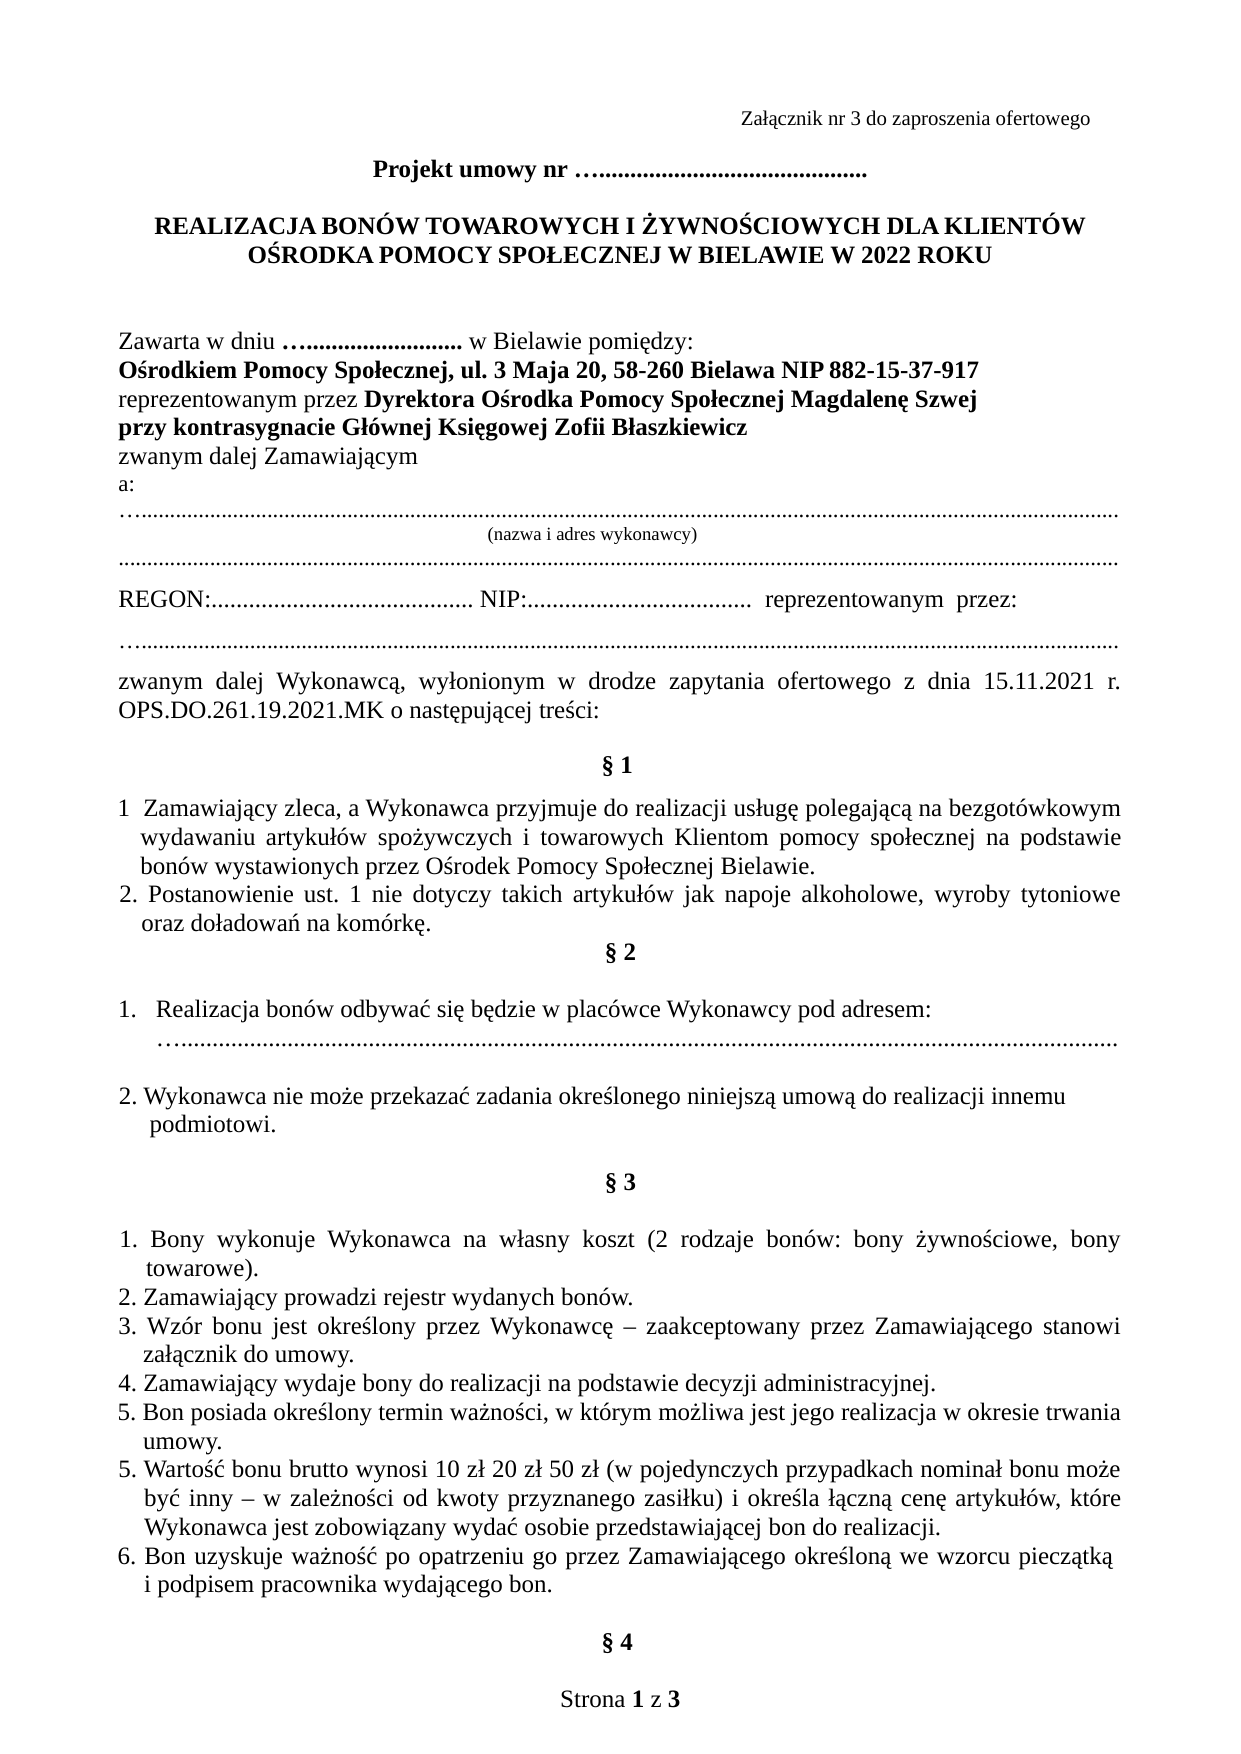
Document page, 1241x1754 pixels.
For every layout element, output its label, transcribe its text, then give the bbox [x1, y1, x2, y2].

list podmiotowi. [118, 1109, 1122, 1138]
text § 4 [118, 1627, 1122, 1656]
text 5. Bon posiada określony termin ważności, w którym możliwa jest jego realizacja w okresie trwania umowy. [117, 1397, 1122, 1454]
text zwanym dalej Zamawiającym [118, 441, 1122, 470]
text 4. Zamawiający wydaje bony do realizacji na podstawie decyzji administracyjnej. [118, 1368, 1122, 1397]
text 2. Wykonawca nie może przekazać zadania określonego niniejszą umową do realizacji innemu [118, 1081, 1122, 1109]
text 1. Bony wykonuje Wykonawca na własny koszt (2 rodzaje bonów: bony żywnościowe, bony towarowe). [119, 1224, 1122, 1282]
text ............................................................................................................................................................................... [118, 544, 1122, 571]
text a: [118, 470, 1122, 496]
list Realizacja bonów odbywać się będzie w placówce Wykonawcy pod adresem: [118, 994, 1122, 1023]
text 2. Zamawiający prowadzi rejestr wydanych bonów. [118, 1282, 1122, 1311]
text § 2 [118, 937, 1122, 966]
text Projekt umowy nr …........................................... [118, 154, 1122, 182]
text REALIZACJA BONÓW TOWAROWYCH I ŻYWNOŚCIOWYCH DLA KLIENTÓW OŚRODKA POMOCY SPOŁECZNEJ W BIELAWIE W 2022 ROKU [118, 211, 1122, 269]
text § 1 [118, 750, 1122, 779]
text …........................................................................................................................................................................... [118, 627, 1122, 653]
text Ośrodkiem Pomocy Społecznej, ul. 3 Maja 20, 58-260 Bielawa NIP 882-15-37-917 [118, 355, 1122, 384]
text 1 Zamawiający zleca, a Wykonawca przyjmuje do realizacji usługę polegającą na bezgotówkowym wydawaniu artykułów spożywczych i towarowych Klientom pomocy społecznej na podstawie bonów wystawionych przez Ośrodek Pomocy Społecznej Bielawie. [117, 793, 1122, 879]
text reprezentowanym przez Dyrektora Ośrodka Pomocy Społecznej Magdalenę Szwej [118, 384, 1122, 412]
text 5. Wartość bonu brutto wynosi 10 zł 20 zł 50 zł (w pojedynczych przypadkach nominał bonu może być inny – w zależności od kwoty przyznanego zasiłku) i określa łączną cenę artykułów, które Wykonawca jest zobowiązany wydać osobie przedstawiającej bon do realizacji. [118, 1454, 1122, 1541]
text …........................................................................................................................................................................... [118, 496, 1122, 523]
text zwanym dalej Wykonawcą, wyłonionym w drodze zapytania ofertowego z dnia 15.11.2021 r. OPS.DO.261.19.2021.MK o następującej treści: [118, 666, 1122, 724]
text 2. Postanowienie ust. 1 nie dotyczy takich artykułów jak napoje alkoholowe, wyroby tytoniowe oraz doładowań na komórkę. [119, 879, 1122, 937]
text REGON:.......................................... NIP:.................................... reprezentowanym przez: [118, 584, 1122, 612]
text (nazwa i adres wykonawcy) [118, 523, 1122, 544]
text 3. Wzór bonu jest określony przez Wykonawcę – zaakceptowany przez Zamawiającego stanowi załącznik do umowy. [118, 1311, 1122, 1368]
text § 3 [118, 1167, 1122, 1196]
text 6. Bon uzyskuje ważność po opatrzeniu go przez Zamawiającego określoną we wzorcu pieczątką i podpisem pracownika wydającego bon. [117, 1541, 1122, 1598]
list …...................................................................................................................................................... [118, 1023, 1122, 1052]
text przy kontrasygnacie Głównej Księgowej Zofii Błaszkiewicz [118, 412, 1122, 441]
text Załącznik nr 3 do zaproszenia ofertowego [118, 106, 1122, 129]
text Zawarta w dniu …......................... w Bielawie pomiędzy: [118, 326, 1122, 355]
